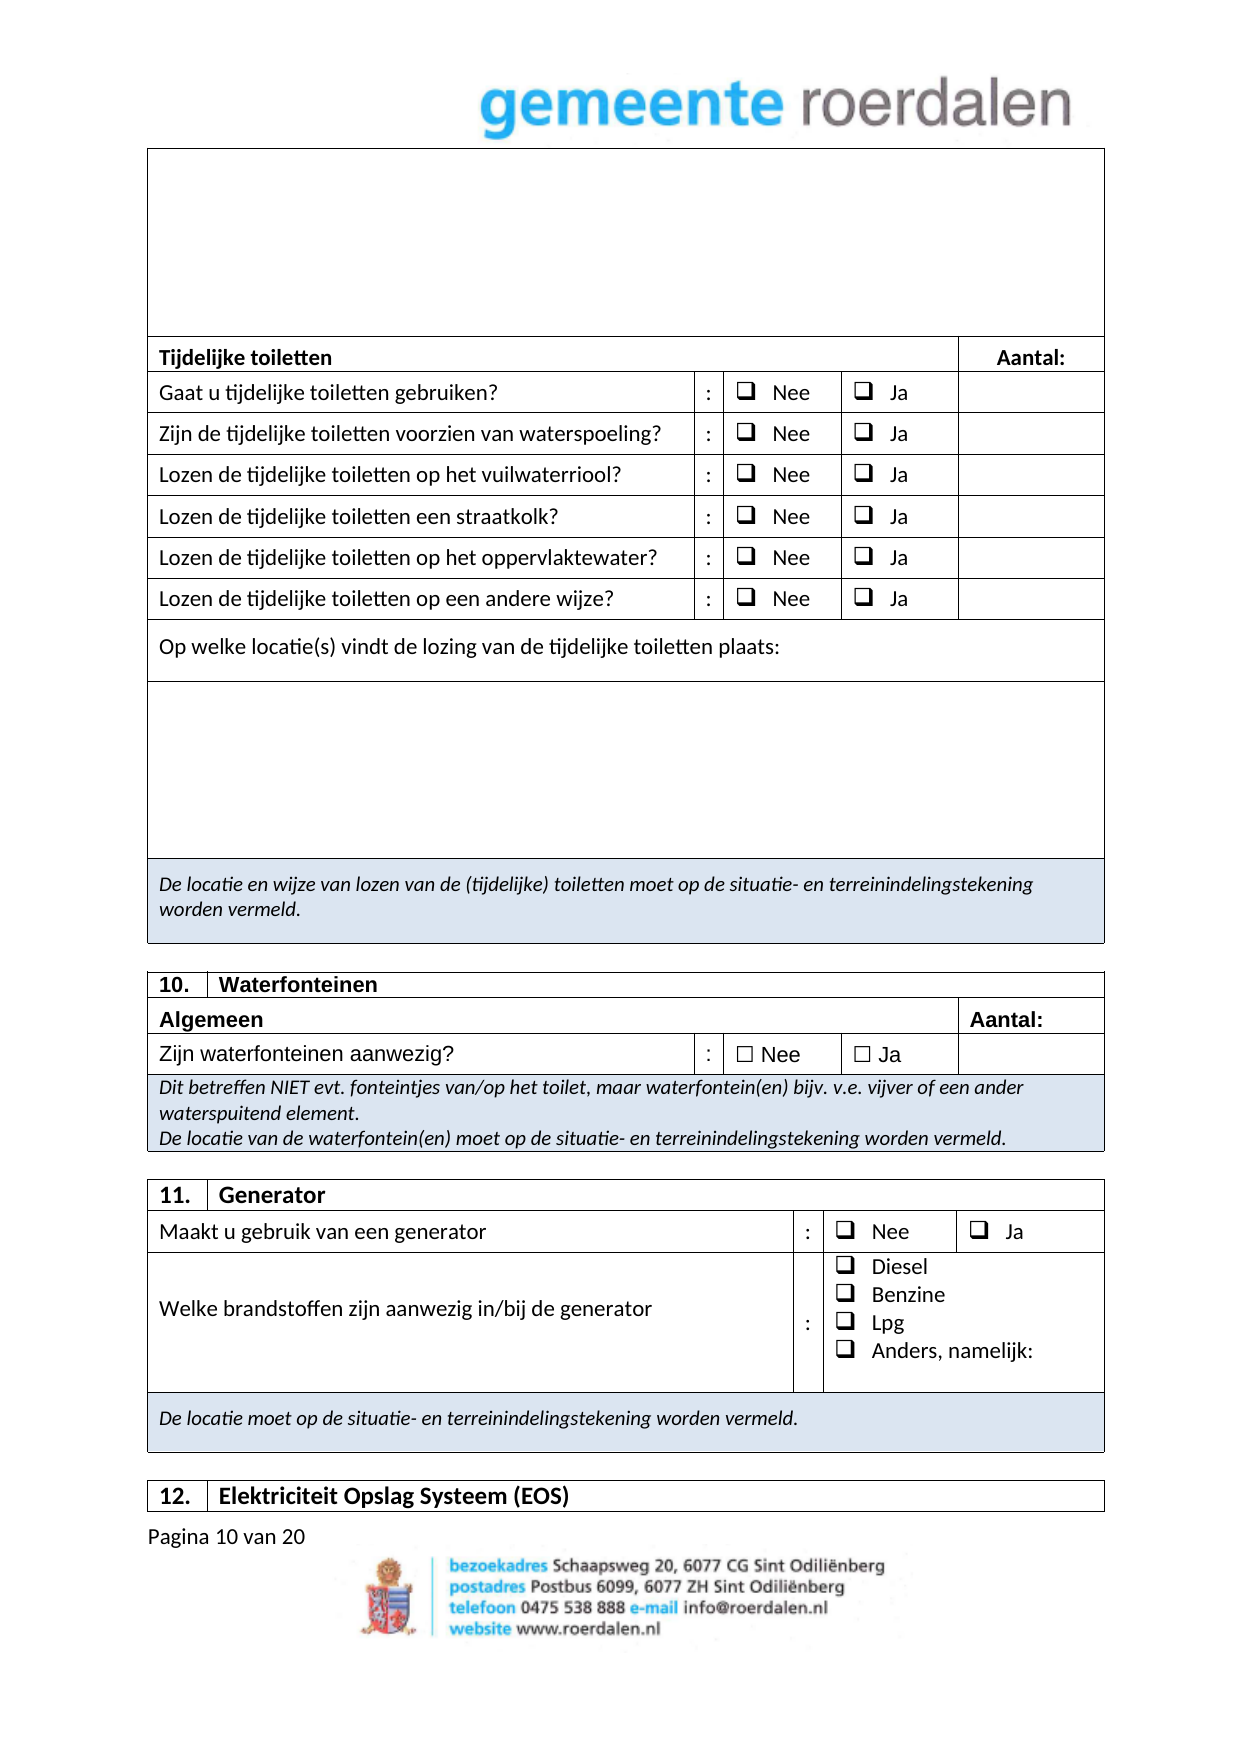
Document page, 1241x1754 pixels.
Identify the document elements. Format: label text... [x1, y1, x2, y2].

table_cell Op welke locatie(s) vindt de lozing van de tijdelijke toiletten plaats: [148, 620, 1104, 681]
table_cell : [794, 1253, 823, 1392]
table_cell ☐ Ja [842, 1034, 958, 1074]
table_cell : [695, 1034, 723, 1074]
table_cell [959, 496, 1104, 536]
table_cell [959, 1034, 1104, 1074]
table_header 10. [148, 973, 207, 997]
table_cell Ja [842, 372, 958, 412]
table_cell Diesel Benzine Lpg Anders, namelijk: [824, 1253, 1104, 1392]
table_cell : [695, 496, 723, 536]
table_cell Tijdelijke toiletten [148, 337, 958, 371]
table_cell Ja [842, 496, 958, 536]
table_cell Maakt u gebruik van een generator [148, 1211, 793, 1252]
table_cell Nee [724, 579, 841, 619]
table_cell Nee [724, 372, 841, 412]
table_header Waterfonteinen [208, 973, 1104, 997]
table_cell Zijn waterfonteinen aanwezig? [148, 1034, 694, 1074]
table_cell [959, 413, 1104, 454]
table_cell Ja [957, 1211, 1104, 1252]
table_cell De locatie en wijze van lozen van de (tijdelijke) toiletten moet op de situatie- en terreinindelingstekening worden vermeld. [148, 859, 1104, 943]
table_cell Ja [842, 455, 958, 495]
table_cell [148, 149, 1104, 336]
table_header 12. [148, 1481, 207, 1511]
table_cell Nee [724, 538, 841, 578]
table_header Generator [208, 1180, 1104, 1210]
table_cell [959, 538, 1104, 578]
table_cell Lozen de tijdelijke toiletten op het vuilwaterriool? [148, 455, 694, 495]
table_cell Aantal: [959, 998, 1104, 1032]
table_cell Aantal: [959, 337, 1104, 371]
table_cell Nee [724, 413, 841, 454]
table_cell [959, 372, 1104, 412]
table_cell Algemeen [148, 998, 958, 1032]
table_cell : [695, 413, 723, 454]
table_cell Ja [842, 413, 958, 454]
table_cell Ja [842, 579, 958, 619]
table_cell De locatie moet op de situatie- en terreinindelingstekening worden vermeld. [148, 1393, 1104, 1451]
table_cell Nee [724, 455, 841, 495]
table_header 11. [148, 1180, 207, 1210]
table_cell [959, 579, 1104, 619]
table_cell Lozen de tijdelijke toiletten op een andere wijze? [148, 579, 694, 619]
table_cell : [695, 455, 723, 495]
table_cell : [695, 372, 723, 412]
table_cell : [695, 538, 723, 578]
table_cell ☐ Nee [724, 1034, 841, 1074]
table_cell Nee [824, 1211, 956, 1252]
table_cell : [695, 579, 723, 619]
table_cell [959, 455, 1104, 495]
table_cell Lozen de tijdelijke toiletten een straatkolk? [148, 496, 694, 536]
table_cell Welke brandstoffen zijn aanwezig in/bij de generator [148, 1253, 793, 1392]
table_cell Gaat u tijdelijke toiletten gebruiken? [148, 372, 694, 412]
table_cell Ja [842, 538, 958, 578]
table_cell Nee [724, 496, 841, 536]
table_cell : [794, 1211, 823, 1252]
table_header Elektriciteit Opslag Systeem (EOS) [208, 1481, 1104, 1511]
table_cell [148, 682, 1104, 858]
table_cell Dit betreffen NIET evt. fonteintjes van/op het toilet, maar waterfontein(en) bijv. v.e. vijver of een ander waterspuitend element. De locatie van de waterfontein(en) moet op de situatie- en terreinindelingstekening worden vermeld. [148, 1075, 1104, 1151]
table_cell Lozen de tijdelijke toiletten op het oppervlaktewater? [148, 538, 694, 578]
table_cell Zijn de tijdelijke toiletten voorzien van waterspoeling? [148, 413, 694, 454]
